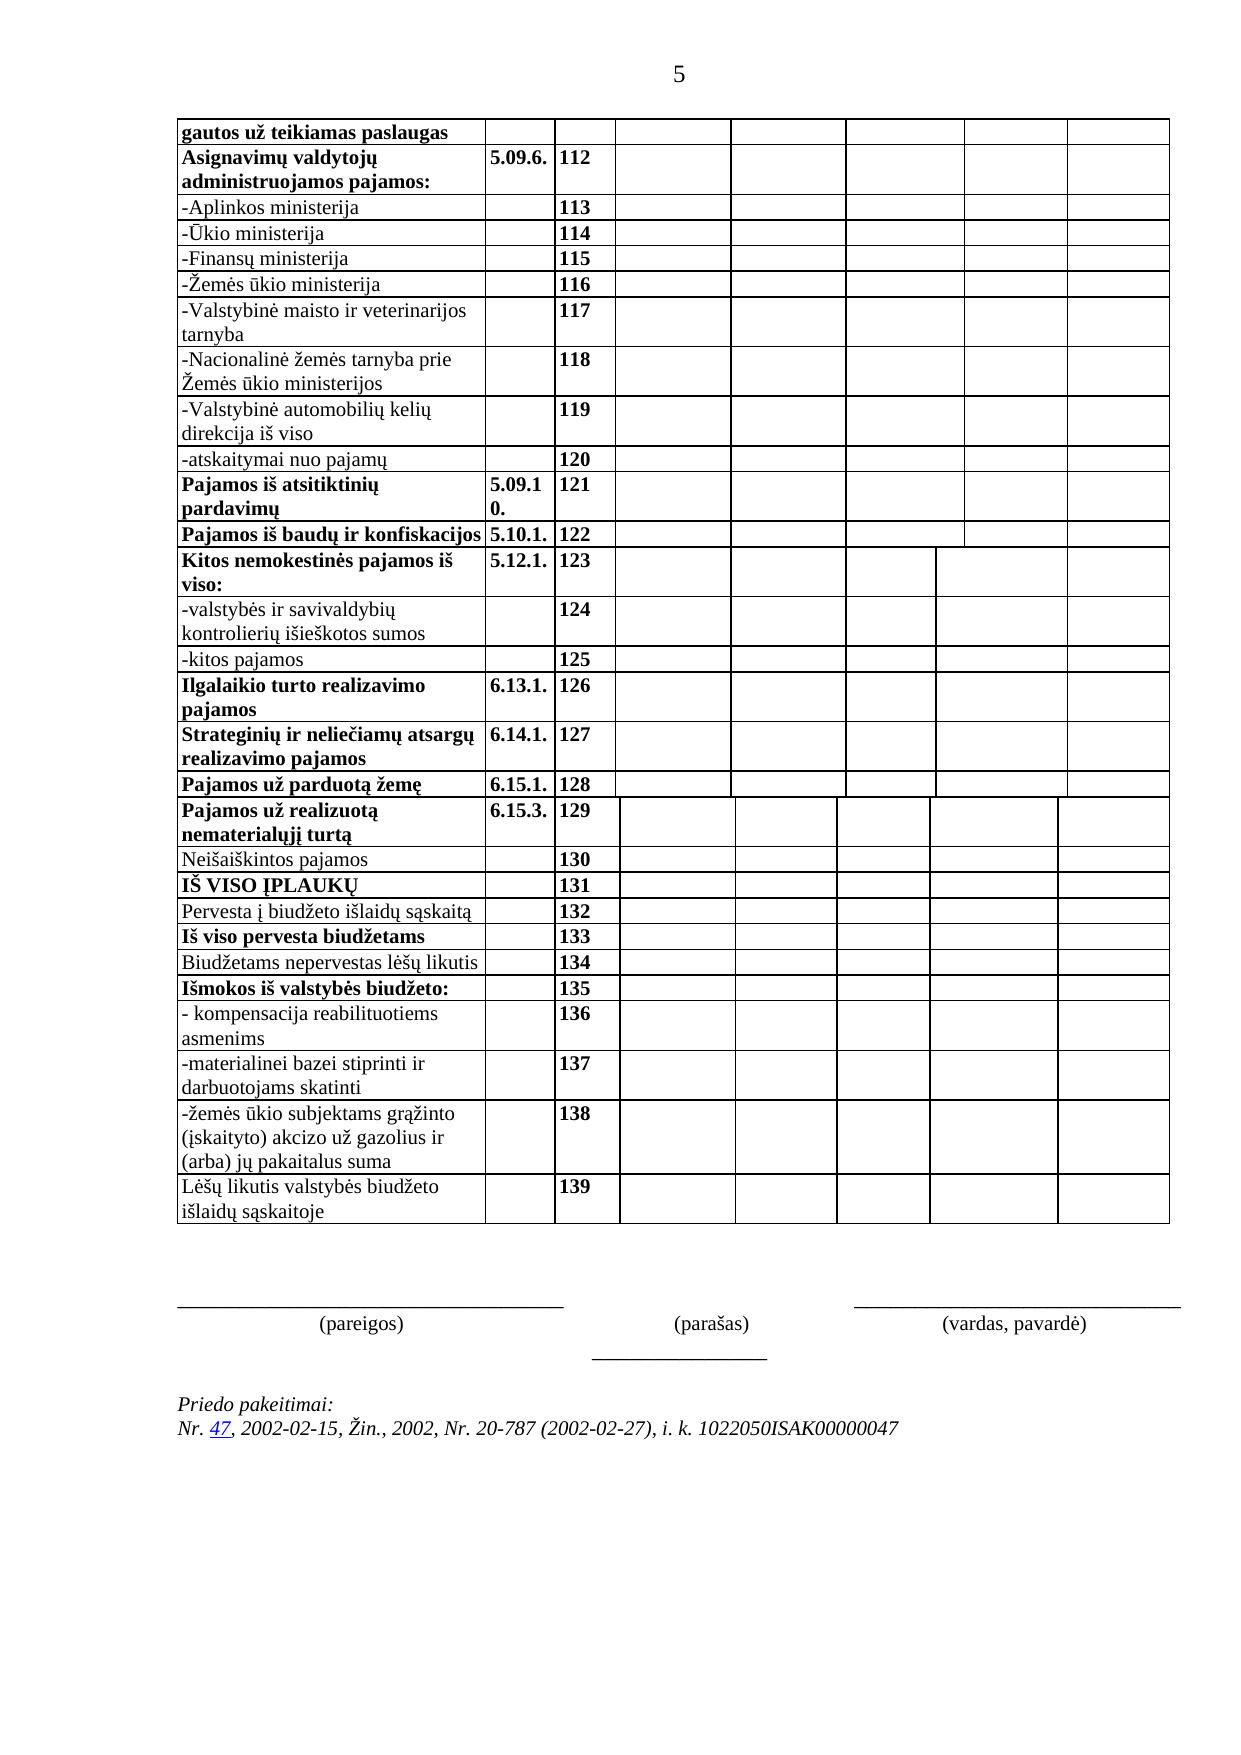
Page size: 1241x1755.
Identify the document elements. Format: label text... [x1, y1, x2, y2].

table_cell [847, 472, 964, 520]
table_cell [931, 899, 1057, 923]
table_cell Išmokos iš valstybės biudžeto: [178, 976, 485, 1000]
table_cell [965, 347, 1067, 395]
table_cell -Finansų ministerija [178, 246, 485, 270]
table_cell [616, 772, 730, 796]
table_cell [732, 522, 845, 546]
table_cell [1068, 673, 1169, 721]
table_cell IŠ VISO ĮPLAUKŲ [178, 873, 485, 897]
table_cell [1174, 546, 1181, 596]
table_cell [838, 924, 929, 948]
table_cell -atskaitymai nuo pajamų [178, 447, 485, 471]
table_cell [847, 347, 964, 395]
table_cell [486, 899, 554, 923]
table_cell [1174, 1050, 1181, 1099]
table_cell [621, 899, 735, 923]
table_cell [1170, 296, 1174, 346]
table_cell 119 [556, 397, 615, 445]
table_cell [732, 145, 845, 193]
table_cell [1174, 245, 1181, 270]
table_cell [486, 221, 554, 245]
table_cell [1170, 871, 1174, 897]
table_cell [486, 976, 554, 1000]
table_cell -Žemės ūkio ministerija [178, 272, 485, 296]
table_cell [1170, 118, 1174, 144]
table_cell [486, 873, 554, 897]
table_cell [1068, 472, 1169, 520]
table_cell 136 [556, 1001, 619, 1049]
table_cell [732, 272, 845, 296]
table_cell 126 [556, 673, 615, 721]
table_cell [486, 950, 554, 974]
table_cell [486, 847, 554, 871]
table_cell Pajamos už realizuotą nematerialųjį turtą [178, 798, 485, 846]
table_cell [1170, 194, 1174, 219]
table_cell [1059, 976, 1169, 1000]
table_cell [616, 195, 730, 219]
table_cell [1170, 144, 1174, 193]
table_cell Lėšų likutis valstybės biudžeto išlaidų sąskaitoje [178, 1175, 485, 1223]
table_cell [736, 899, 836, 923]
table_cell [486, 195, 554, 219]
table_cell 120 [556, 447, 615, 471]
table_cell [937, 722, 1067, 770]
table_cell [1174, 395, 1181, 445]
table_cell [847, 272, 964, 296]
table_cell [736, 1175, 836, 1223]
table_cell [736, 847, 836, 871]
table_cell 114 [556, 221, 615, 245]
table_cell [847, 647, 935, 671]
table_cell [1174, 219, 1181, 245]
table_cell [838, 873, 929, 897]
table_cell Pajamos už parduotą žemę [178, 772, 485, 796]
table_cell [931, 1101, 1057, 1173]
table_cell [1068, 347, 1169, 395]
table_cell 6.15.3. [486, 798, 554, 846]
table_cell [1174, 949, 1181, 974]
table_cell [1059, 899, 1169, 923]
table_cell [847, 120, 964, 144]
table_cell [847, 195, 964, 219]
table_cell [1170, 1173, 1174, 1223]
table_cell [937, 673, 1067, 721]
table_cell 134 [556, 950, 619, 974]
table_cell [847, 447, 964, 471]
table_cell [732, 673, 845, 721]
table_cell [931, 847, 1057, 871]
table_cell [1174, 445, 1181, 471]
table_cell 125 [556, 647, 615, 671]
table_cell 6.14.1. [486, 722, 554, 770]
table_cell 138 [556, 1101, 619, 1173]
table_cell [838, 950, 929, 974]
table_cell [732, 221, 845, 245]
table_cell [1170, 974, 1174, 1000]
table_cell [847, 722, 935, 770]
table_cell [1170, 219, 1174, 245]
table_cell [838, 847, 929, 871]
table_cell [732, 722, 845, 770]
table_cell [1170, 671, 1174, 721]
table_cell [931, 1051, 1057, 1099]
table_cell [621, 950, 735, 974]
table_cell [736, 798, 836, 846]
table_cell [1068, 447, 1169, 471]
table_cell [621, 976, 735, 1000]
table_cell 129 [556, 798, 619, 846]
table_cell [732, 246, 845, 270]
table_cell [1170, 520, 1174, 546]
table_cell 131 [556, 873, 619, 897]
table_cell 5.12.1. [486, 548, 554, 596]
table_cell [616, 120, 730, 144]
table_cell [621, 1001, 735, 1049]
table_cell -Valstybinė automobilių kelių direkcija iš viso [178, 397, 485, 445]
table_cell [1170, 949, 1174, 974]
table_cell 113 [556, 195, 615, 219]
table_cell [732, 472, 845, 520]
table_cell [847, 522, 964, 546]
table_cell 123 [556, 548, 615, 596]
table_cell [838, 798, 929, 846]
table_cell [1059, 847, 1169, 871]
table_cell [486, 1175, 554, 1223]
table_cell 135 [556, 976, 619, 1000]
table_cell -Ūkio ministerija [178, 221, 485, 245]
table_cell [616, 548, 730, 596]
table_cell 124 [556, 597, 615, 645]
table_cell [1170, 395, 1174, 445]
table_cell 137 [556, 1051, 619, 1099]
table_cell [732, 772, 845, 796]
table_cell [1174, 846, 1181, 871]
table_cell [621, 1051, 735, 1099]
table_cell [847, 298, 964, 346]
table_cell - kompensacija reabilituotiems asmenims [178, 1001, 485, 1049]
table_cell [838, 976, 929, 1000]
table_cell [1059, 1175, 1169, 1223]
table_cell [621, 847, 735, 871]
table_cell [1068, 397, 1169, 445]
table_cell gautos už teikiamas paslaugas [178, 120, 485, 144]
table_cell [486, 924, 554, 948]
table_cell Asignavimų valdytojų administruojamos pajamos: [178, 145, 485, 193]
table_cell [1170, 770, 1174, 796]
table_cell 5.10.1. [486, 522, 554, 546]
table_cell [1174, 1000, 1181, 1049]
table_cell [1068, 195, 1169, 219]
table_cell [1174, 520, 1181, 546]
table_cell [736, 950, 836, 974]
table_cell [1170, 923, 1174, 948]
table_cell [486, 347, 554, 395]
table_cell [556, 120, 615, 144]
table_cell [486, 1051, 554, 1099]
table_cell [847, 548, 935, 596]
table_cell [1174, 471, 1181, 520]
table_cell [931, 798, 1057, 846]
table_cell [621, 798, 735, 846]
table_cell [616, 145, 730, 193]
table_cell [965, 298, 1067, 346]
table_cell [486, 120, 554, 144]
table_cell [1170, 546, 1174, 596]
table_cell [732, 347, 845, 395]
table_cell [736, 1101, 836, 1173]
table_cell [838, 1175, 929, 1223]
table_cell 6.15.1. [486, 772, 554, 796]
table_cell [1174, 671, 1181, 721]
table_cell [1174, 770, 1181, 796]
table_cell [1174, 897, 1181, 923]
table_cell -Aplinkos ministerija [178, 195, 485, 219]
table_cell [847, 673, 935, 721]
table_cell -žemės ūkio subjektams grąžinto (įskaityto) akcizo už gazolius ir (arba) jų pakaitalus suma [178, 1101, 485, 1173]
table_cell [838, 1051, 929, 1099]
table_cell -kitos pajamos [178, 647, 485, 671]
table_cell [1170, 471, 1174, 520]
table_cell [838, 1101, 929, 1173]
table_cell [1174, 974, 1181, 1000]
table_cell 118 [556, 347, 615, 395]
table_cell [1170, 596, 1174, 645]
table_cell [486, 1101, 554, 1173]
table_cell Neišaiškintos pajamos [178, 847, 485, 871]
table_cell [732, 397, 845, 445]
table_cell [965, 397, 1067, 445]
table_cell [1174, 346, 1181, 395]
table_cell 122 [556, 522, 615, 546]
table_cell [965, 221, 1067, 245]
table_cell [621, 1175, 735, 1223]
table_cell [616, 447, 730, 471]
table_cell [847, 221, 964, 245]
table_cell [1068, 548, 1169, 596]
table_cell [1174, 721, 1181, 770]
table_cell [486, 597, 554, 645]
table_cell 5.09.10. [486, 472, 554, 520]
table_cell [486, 1001, 554, 1049]
table_cell [1174, 871, 1181, 897]
table_cell [1170, 796, 1174, 846]
table_cell [847, 772, 935, 796]
table_cell [965, 120, 1067, 144]
table_cell [937, 548, 1067, 596]
table_cell [1174, 596, 1181, 645]
table_cell [1174, 645, 1181, 671]
table_cell [486, 298, 554, 346]
table_cell [1068, 272, 1169, 296]
table_cell [847, 246, 964, 270]
table_cell [838, 1001, 929, 1049]
table_cell [736, 1001, 836, 1049]
table_cell Biudžetams nepervestas lėšų likutis [178, 950, 485, 974]
table_cell [732, 195, 845, 219]
table_cell [931, 950, 1057, 974]
table_cell [1170, 245, 1174, 270]
table_cell 132 [556, 899, 619, 923]
table_cell [1170, 1050, 1174, 1099]
table_cell [1170, 846, 1174, 871]
table_cell [736, 976, 836, 1000]
table_cell [937, 647, 1067, 671]
table_cell 115 [556, 246, 615, 270]
table_cell [732, 647, 845, 671]
table_cell [965, 246, 1067, 270]
table_cell [847, 397, 964, 445]
table_cell [486, 647, 554, 671]
table_cell [1068, 772, 1169, 796]
table_cell [616, 272, 730, 296]
table_cell [1068, 722, 1169, 770]
table_cell -Valstybinė maisto ir veterinarijos tarnyba [178, 298, 485, 346]
table_cell [847, 145, 964, 193]
table_cell [621, 873, 735, 897]
table_cell [1059, 873, 1169, 897]
table_cell [621, 924, 735, 948]
table_cell [616, 722, 730, 770]
table_cell [1068, 120, 1169, 144]
table_cell [486, 246, 554, 270]
table_cell 127 [556, 722, 615, 770]
table_cell [1068, 246, 1169, 270]
table_cell [931, 873, 1057, 897]
table_cell [732, 597, 845, 645]
table_cell 130 [556, 847, 619, 871]
table_cell [616, 397, 730, 445]
table_cell [1068, 597, 1169, 645]
table_cell [931, 1175, 1057, 1223]
table_cell -Nacionalinė žemės tarnyba prie Žemės ūkio ministerijos [178, 347, 485, 395]
table_cell [1174, 194, 1181, 219]
table_cell 112 [556, 145, 615, 193]
text (pareigos) (parašas) (vardas, pavardė) [177, 1310, 1181, 1334]
table_cell [616, 647, 730, 671]
table_cell Iš viso pervesta biudžetams [178, 924, 485, 948]
table_cell [486, 272, 554, 296]
table_cell [1068, 522, 1169, 546]
table_cell [616, 221, 730, 245]
table_cell [1174, 1099, 1181, 1173]
table_cell [732, 548, 845, 596]
table_cell [1059, 1051, 1169, 1099]
table_cell [616, 597, 730, 645]
table_cell [732, 120, 845, 144]
table_cell [931, 1001, 1057, 1049]
table_cell [616, 472, 730, 520]
table_cell -valstybės ir savivaldybių kontrolierių išieškotos sumos [178, 597, 485, 645]
table_cell [486, 447, 554, 471]
table_cell 133 [556, 924, 619, 948]
table_cell [1174, 296, 1181, 346]
table_cell [1068, 145, 1169, 193]
table_cell [1170, 897, 1174, 923]
table_cell 116 [556, 272, 615, 296]
table_cell [1059, 924, 1169, 948]
table_cell 6.13.1. [486, 673, 554, 721]
table_cell [736, 924, 836, 948]
table_cell Ilgalaikio turto realizavimo pajamos [178, 673, 485, 721]
table_cell Strateginių ir neliečiamų atsargų realizavimo pajamos [178, 722, 485, 770]
table_cell [732, 298, 845, 346]
table_cell [616, 347, 730, 395]
table_cell Pajamos iš atsitiktinių pardavimų [178, 472, 485, 520]
table_cell [965, 272, 1067, 296]
table_cell [736, 873, 836, 897]
text Nr. 47, 2002-02-15, Žin., 2002, Nr. 20-787 (2002-02-27), i. k. 1022050ISAK00000047 [177, 1416, 1181, 1440]
table_cell [1059, 1001, 1169, 1049]
table_cell -materialinei bazei stiprinti ir darbuotojams skatinti [178, 1051, 485, 1099]
table_cell [616, 298, 730, 346]
table_cell [1059, 1101, 1169, 1173]
table_cell [931, 924, 1057, 948]
table_cell [1170, 346, 1174, 395]
table_cell [486, 397, 554, 445]
table_cell [1170, 645, 1174, 671]
table_cell [1174, 796, 1181, 846]
table_cell [1174, 1173, 1181, 1223]
table_cell [1170, 1000, 1174, 1049]
table_cell [937, 597, 1067, 645]
table_cell 128 [556, 772, 615, 796]
table_cell [965, 522, 1067, 546]
table_cell [1174, 118, 1181, 144]
table_cell [621, 1101, 735, 1173]
table_cell [1170, 1099, 1174, 1173]
table_cell [965, 447, 1067, 471]
table_cell 121 [556, 472, 615, 520]
table_cell Pajamos iš baudų ir konfiskacijos [178, 522, 485, 546]
table_cell [736, 1051, 836, 1099]
table_cell [838, 899, 929, 923]
table_cell [1170, 721, 1174, 770]
table_cell [847, 597, 935, 645]
table_cell [937, 772, 1067, 796]
table_cell 117 [556, 298, 615, 346]
table_cell [1170, 270, 1174, 296]
table_cell Kitos nemokestinės pajamos iš viso: [178, 548, 485, 596]
table_cell [732, 447, 845, 471]
table_cell [1170, 445, 1174, 471]
table_cell 5.09.6. [486, 145, 554, 193]
table_cell [1068, 647, 1169, 671]
table_cell [965, 145, 1067, 193]
table_cell [1174, 270, 1181, 296]
table_cell [1174, 144, 1181, 193]
table_cell [616, 246, 730, 270]
table_cell [1068, 221, 1169, 245]
table_cell Pervesta į biudžeto išlaidų sąskaitą [178, 899, 485, 923]
table_cell [616, 522, 730, 546]
text Priedo pakeitimai: [177, 1392, 1181, 1416]
table_cell [965, 195, 1067, 219]
table_cell [1059, 950, 1169, 974]
table_cell 139 [556, 1175, 619, 1223]
table_cell [1059, 798, 1169, 846]
table_cell [965, 472, 1067, 520]
table_cell [931, 976, 1057, 1000]
table_cell [616, 673, 730, 721]
text ______________ [177, 1334, 1181, 1363]
table_cell [1174, 923, 1181, 948]
table_cell [1068, 298, 1169, 346]
